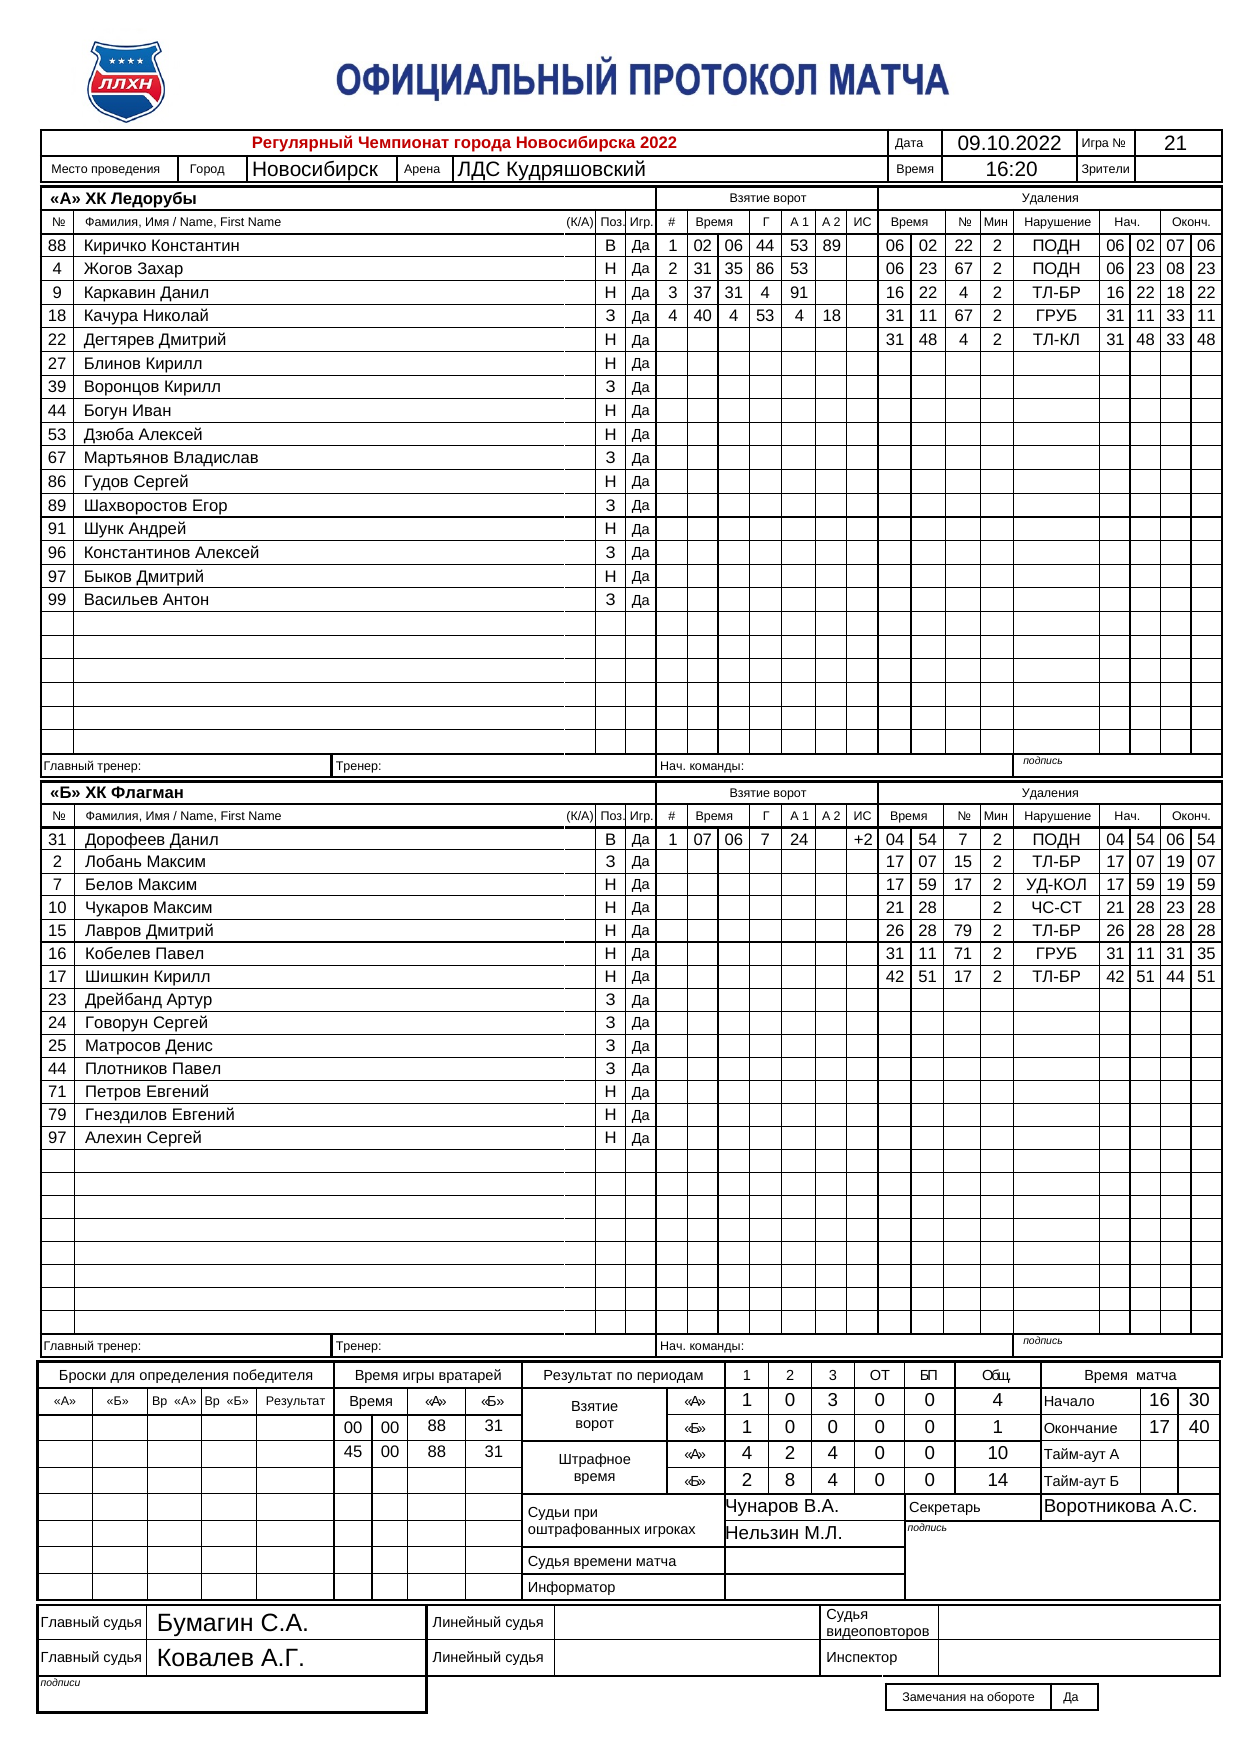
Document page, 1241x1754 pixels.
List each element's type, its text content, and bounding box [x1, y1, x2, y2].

table_cell [879, 1242, 910, 1264]
table_cell [688, 1150, 717, 1172]
table_cell [816, 541, 846, 564]
table_cell Чунаров В.А. [726, 1495, 904, 1520]
table_cell [565, 1173, 595, 1195]
table_cell [1014, 1035, 1099, 1057]
table_cell [981, 352, 1013, 374]
table_cell [42, 636, 73, 658]
table_cell Мартьянов Владислав [74, 446, 564, 469]
table_cell [939, 1640, 1219, 1675]
table_cell Фамилия, Имя / Name, First Name [74, 211, 565, 233]
table_cell 67 [946, 305, 980, 327]
table_cell [657, 1127, 687, 1149]
table_cell [1100, 565, 1129, 587]
table_cell [1100, 541, 1129, 564]
table_cell [1014, 565, 1099, 587]
table_cell [1131, 1058, 1160, 1079]
table_cell 35 [1192, 943, 1221, 964]
table_cell [847, 1058, 877, 1079]
table_cell [688, 494, 717, 516]
table_cell [688, 1196, 717, 1218]
table_cell [879, 352, 910, 374]
table_cell [596, 1242, 625, 1264]
table_cell [719, 1150, 749, 1172]
table_cell ТЛ-БР [1014, 920, 1099, 941]
table_cell [565, 989, 595, 1011]
table_header Замечания на обороте [887, 1685, 1050, 1709]
table_cell [1100, 1311, 1129, 1333]
table_cell [847, 1150, 877, 1172]
table_cell [688, 352, 717, 374]
table_cell [148, 1441, 201, 1467]
table_cell [726, 1575, 904, 1599]
table_cell [1131, 707, 1160, 729]
table_cell Место проведения [42, 157, 177, 181]
table_cell ТЛ-БР [1014, 281, 1099, 303]
table_cell [1131, 636, 1160, 658]
table_cell 4 [946, 328, 980, 351]
table_cell [565, 541, 595, 564]
table_cell [1100, 683, 1129, 706]
table_cell [657, 446, 687, 469]
table_cell [1100, 659, 1129, 682]
table_cell [688, 943, 717, 964]
table_cell З [596, 588, 625, 611]
table_cell Да [626, 1081, 655, 1103]
table_cell Вр «А» [148, 1389, 201, 1413]
table_cell [912, 1196, 943, 1218]
table_cell [782, 1173, 815, 1195]
table_cell ИС [847, 805, 877, 826]
table_cell Н [596, 423, 625, 445]
table_cell [1141, 1441, 1177, 1467]
table_cell [1131, 1311, 1160, 1333]
table_cell [555, 1606, 819, 1639]
table_cell Да [626, 541, 655, 564]
table_cell Н [596, 1104, 625, 1126]
table_cell [782, 1311, 815, 1333]
table_cell [912, 494, 945, 516]
table_cell № [944, 805, 980, 826]
table_cell [816, 328, 846, 351]
table_cell [981, 659, 1013, 682]
table_cell 48 [1131, 328, 1160, 351]
table_cell [879, 399, 910, 422]
table_cell [466, 1494, 521, 1520]
table_cell [944, 1035, 980, 1057]
table_cell Васильев Антон [74, 588, 564, 611]
table_cell [719, 920, 749, 941]
picture [5, 28, 1179, 129]
table_cell [847, 541, 877, 564]
table_cell [946, 707, 980, 729]
table_cell Да [626, 423, 655, 445]
table_cell 0 [905, 1389, 954, 1413]
table_cell Да [626, 920, 655, 941]
table_cell [847, 1104, 877, 1126]
table_cell 0 [905, 1415, 954, 1440]
table_cell [688, 376, 717, 398]
table_cell [782, 1012, 815, 1033]
table_cell [1192, 376, 1221, 398]
table_cell [93, 1521, 147, 1546]
table_cell Время [688, 805, 749, 826]
table_cell [912, 707, 945, 729]
table_cell [42, 707, 73, 729]
table_cell [257, 1574, 333, 1599]
table_cell 11 [1131, 305, 1160, 327]
table_cell 33 [1161, 328, 1190, 351]
table_cell [750, 541, 781, 564]
table_cell [944, 1012, 980, 1033]
table_cell Да [626, 1012, 655, 1033]
table_cell 24 [782, 829, 815, 849]
table_cell 07 [1131, 850, 1160, 872]
table_cell 31 [688, 257, 717, 280]
table_cell 54 [912, 829, 943, 849]
table_cell [719, 612, 749, 634]
table_cell [1131, 1219, 1160, 1241]
table_cell [75, 1265, 564, 1287]
table_cell 40 [688, 305, 717, 327]
table_cell 21 [879, 896, 910, 918]
table_cell [847, 1265, 877, 1287]
table_cell Судья времени матча [523, 1548, 724, 1573]
table_cell [657, 1242, 687, 1264]
table_cell [626, 1265, 655, 1287]
table_cell 44 [42, 1058, 74, 1079]
table_cell 2 [981, 850, 1013, 872]
table_cell «А» [408, 1389, 465, 1413]
table_cell подпись [1014, 1335, 1221, 1356]
table_cell [719, 707, 749, 729]
table_cell [1161, 494, 1190, 516]
table_cell [1131, 446, 1160, 469]
table_cell [39, 1441, 92, 1467]
table_cell [1014, 518, 1099, 540]
table_cell Мин [981, 211, 1013, 233]
table_cell [847, 989, 877, 1011]
table_cell [75, 1242, 564, 1264]
table_cell 31 [42, 829, 74, 849]
table_cell 31 [1100, 943, 1129, 964]
table_cell [719, 1081, 749, 1103]
table_cell [373, 1574, 407, 1599]
table_cell [719, 352, 749, 374]
table_cell подписи [39, 1677, 425, 1711]
table_cell [1014, 1196, 1099, 1218]
table_cell [981, 1311, 1013, 1333]
table_cell Гудов Сергей [74, 470, 564, 493]
table_cell [1014, 1127, 1099, 1149]
table_cell [565, 376, 595, 398]
table_cell [565, 636, 595, 658]
table_cell [1014, 1219, 1099, 1241]
table_cell «Б » [466, 1389, 521, 1413]
table_cell [782, 565, 815, 587]
table_cell [688, 989, 717, 1011]
table_cell [688, 683, 717, 706]
table_cell [912, 1265, 943, 1287]
table_cell # [657, 805, 687, 826]
table_cell [688, 612, 717, 634]
table_cell [847, 850, 877, 872]
table_cell [816, 989, 846, 1011]
table_cell [1014, 612, 1099, 634]
table_cell [816, 612, 846, 634]
table_cell [1192, 1288, 1221, 1310]
table_cell [1131, 1196, 1160, 1218]
table_cell [944, 1219, 980, 1241]
table_cell [782, 446, 815, 469]
table_cell [782, 1104, 815, 1126]
table_cell [944, 989, 980, 1011]
table_cell Дегтярев Дмитрий [74, 328, 564, 351]
table_cell [688, 1104, 717, 1126]
table_cell [688, 874, 717, 895]
table_cell ТЛ-БР [1014, 850, 1099, 872]
table_cell [1192, 1150, 1221, 1172]
table_cell Шахворостов Егор [74, 494, 564, 516]
table_cell [565, 920, 595, 941]
table_cell Н [596, 874, 625, 895]
table_cell 2 [769, 1442, 811, 1467]
table_cell Н [596, 399, 625, 422]
table_cell [202, 1574, 256, 1599]
table_cell Да [626, 235, 655, 256]
table_cell [688, 399, 717, 422]
table_cell [202, 1494, 256, 1520]
table_cell [1161, 518, 1190, 540]
table_cell [1131, 1150, 1160, 1172]
table_cell Шунк Андрей [74, 518, 564, 540]
table_cell 0 [855, 1468, 904, 1493]
table_cell 4 [726, 1442, 768, 1467]
table_cell [565, 1035, 595, 1057]
table_cell Время [889, 157, 941, 181]
table_cell [688, 636, 717, 658]
table_cell 02 [912, 235, 945, 256]
table_cell Оконч. [1161, 805, 1221, 826]
table_cell Матросов Денис [75, 1035, 564, 1057]
table_cell Н [596, 352, 625, 374]
table_cell Н [596, 1127, 625, 1149]
table_cell [565, 305, 595, 327]
table_cell [373, 1494, 407, 1520]
table_cell [408, 1494, 465, 1520]
table_cell [782, 1127, 815, 1149]
table_cell 19 [1161, 850, 1190, 872]
table_cell [1141, 1468, 1177, 1493]
table_cell [912, 399, 945, 422]
table_cell [93, 1416, 147, 1440]
table_cell [946, 494, 980, 516]
table_cell Да [626, 850, 655, 872]
table_cell [946, 541, 980, 564]
table_cell 42 [1100, 966, 1129, 987]
table_cell З [596, 1012, 625, 1033]
table_cell [981, 1150, 1013, 1172]
table_cell [847, 470, 877, 493]
table_cell 88 [408, 1441, 465, 1467]
table_cell Да [626, 1104, 655, 1126]
table_cell Алехин Сергей [75, 1127, 564, 1149]
table_cell [1100, 470, 1129, 493]
table_cell [335, 1521, 371, 1546]
table_cell [93, 1468, 147, 1493]
table_cell [719, 470, 749, 493]
table_cell [74, 683, 564, 706]
table_cell [657, 1035, 687, 1057]
table_cell [1131, 1173, 1160, 1195]
table_cell Тайм-аут Б [1042, 1468, 1140, 1493]
table_cell [657, 989, 687, 1011]
table_cell [981, 1265, 1013, 1287]
table_cell [42, 1173, 74, 1195]
table_cell 0 [855, 1442, 904, 1467]
table_cell [912, 1288, 943, 1310]
table_cell [1100, 588, 1129, 611]
table_cell [981, 1196, 1013, 1218]
table_cell [1161, 730, 1190, 753]
table_cell Главный судья [39, 1640, 146, 1675]
table_cell ЛДС Кудряшовский [454, 157, 887, 181]
table_cell ГРУБ [1014, 305, 1099, 327]
table_cell [1192, 1219, 1221, 1241]
table_cell [944, 1058, 980, 1079]
table_cell Поз. [596, 805, 625, 826]
table_cell [719, 1127, 749, 1149]
table_cell 31 [879, 943, 910, 964]
table_cell [782, 399, 815, 422]
table_cell 00 [373, 1416, 407, 1440]
table_cell [1014, 446, 1099, 469]
table_cell [408, 1574, 465, 1599]
table_cell 17 [879, 850, 910, 872]
table_cell [688, 1081, 717, 1103]
table_cell [981, 707, 1013, 729]
table_cell (К/А) [565, 805, 595, 826]
table_cell [1161, 588, 1190, 611]
table_cell [1161, 659, 1190, 682]
table_cell [1192, 541, 1221, 564]
table_cell [981, 1035, 1013, 1057]
table_cell 19 [1161, 874, 1190, 895]
table_cell [946, 612, 980, 634]
table_cell [626, 1150, 655, 1172]
table_cell [750, 989, 781, 1011]
table_cell [944, 1288, 980, 1310]
table_cell [1131, 494, 1160, 516]
table_cell [1192, 1127, 1221, 1149]
table_cell 3 [812, 1389, 854, 1413]
table_cell [750, 588, 781, 611]
table_cell [944, 1311, 980, 1333]
table_cell [816, 257, 846, 280]
table_cell 54 [1131, 829, 1160, 849]
table_header 2 [769, 1363, 811, 1387]
table_cell [1100, 1012, 1129, 1033]
table_cell 18 [42, 305, 73, 327]
table_cell Да [626, 328, 655, 351]
table_cell 31 [879, 305, 910, 327]
table_cell [750, 328, 781, 351]
table_cell [596, 1219, 625, 1241]
table_cell Нельзин М.Л. [726, 1521, 904, 1546]
table_cell 28 [912, 920, 943, 941]
table_cell [657, 423, 687, 445]
table_cell [847, 257, 877, 280]
table_cell [1131, 518, 1160, 540]
table_cell [946, 446, 980, 469]
table_cell [202, 1521, 256, 1546]
table_cell [879, 1219, 910, 1241]
table_cell 22 [42, 328, 73, 351]
table_cell Н [596, 966, 625, 987]
table_cell [879, 470, 910, 493]
table_cell 16 [1141, 1389, 1177, 1413]
table_cell [1192, 1265, 1221, 1287]
table_cell [596, 730, 625, 753]
table_cell [816, 1058, 846, 1079]
table_cell Время [879, 211, 945, 233]
table_cell [657, 352, 687, 374]
table_cell [466, 1574, 521, 1599]
table_header 1 [726, 1363, 768, 1387]
table_cell [847, 730, 877, 753]
table_cell 44 [42, 399, 73, 422]
table_cell [657, 541, 687, 564]
table_cell [657, 1058, 687, 1079]
table_cell [912, 1081, 943, 1103]
table_cell 4 [42, 257, 73, 280]
table_cell [944, 1242, 980, 1264]
table_cell [750, 659, 781, 682]
table_cell 89 [816, 235, 846, 256]
table_cell [750, 1311, 781, 1333]
table_cell З [596, 541, 625, 564]
table_cell [847, 920, 877, 941]
table_cell [912, 518, 945, 540]
table_cell [565, 1081, 595, 1103]
table_cell 02 [1131, 235, 1160, 256]
table_cell «Б» [668, 1415, 724, 1440]
table_cell [1192, 1311, 1221, 1333]
table_cell [719, 399, 749, 422]
table_cell 2 [981, 874, 1013, 895]
table_cell [596, 636, 625, 658]
table_cell [816, 1196, 846, 1218]
table_cell [1161, 565, 1190, 587]
table_cell подпись [906, 1522, 1219, 1599]
table_cell [750, 376, 781, 398]
table_cell [565, 1150, 595, 1172]
table_cell [1192, 446, 1221, 469]
table_cell [879, 1196, 910, 1218]
table_cell [1100, 423, 1129, 445]
table_cell [1014, 1311, 1099, 1333]
table_cell Зрители [1078, 157, 1134, 181]
table_cell ИС [847, 211, 877, 233]
table_cell (К/А) [565, 211, 595, 233]
table_cell [750, 683, 781, 706]
table_cell З [596, 989, 625, 1011]
table_cell [1100, 446, 1129, 469]
table_cell [1014, 1081, 1099, 1103]
table_cell Константинов Алексей [74, 541, 564, 564]
table_cell 26 [879, 920, 910, 941]
table_cell 31 [466, 1441, 521, 1467]
table_cell [879, 636, 910, 658]
table_cell [981, 1242, 1013, 1264]
table_cell [257, 1547, 333, 1573]
table_cell [39, 1574, 92, 1599]
table_cell [1161, 1012, 1190, 1033]
table_cell [1100, 636, 1129, 658]
table_cell [1161, 989, 1190, 1011]
table_header Время матча [1042, 1363, 1219, 1387]
table_cell [847, 966, 877, 987]
table_cell [981, 1058, 1013, 1079]
table_cell [981, 423, 1013, 445]
table_cell [816, 1150, 846, 1172]
table_cell [1192, 683, 1221, 706]
table_cell [565, 612, 595, 634]
table_header «Б» ХК Флагман [42, 783, 655, 803]
table_cell [782, 1058, 815, 1079]
table_cell [1161, 1035, 1190, 1057]
table_cell [847, 588, 877, 611]
table_cell [816, 850, 846, 872]
table_cell 11 [1192, 305, 1221, 327]
table_cell 16 [42, 943, 74, 964]
table_cell [1192, 989, 1221, 1011]
table_cell [1161, 399, 1190, 422]
table_cell [719, 659, 749, 682]
table_cell 07 [912, 850, 943, 872]
table_cell 53 [750, 305, 781, 327]
table_cell Главный судья [39, 1606, 146, 1639]
table_cell [816, 636, 846, 658]
table_cell [148, 1468, 201, 1493]
table_cell [782, 588, 815, 611]
table_cell [1100, 352, 1129, 374]
table_cell 08 [1161, 257, 1190, 280]
table_cell Главный тренер: [42, 1335, 330, 1356]
table_cell [74, 730, 564, 753]
table_cell [657, 1173, 687, 1195]
table_cell [782, 1242, 815, 1264]
table_cell [782, 874, 815, 895]
table_cell [946, 423, 980, 445]
table_cell 31 [719, 281, 749, 303]
table_cell [596, 1196, 625, 1218]
table_cell [879, 1150, 910, 1172]
table_cell Гнездилов Евгений [75, 1104, 564, 1126]
table_cell [688, 707, 717, 729]
table_header 21 [1136, 131, 1221, 155]
table_cell Арена [398, 157, 452, 181]
table_cell [946, 659, 980, 682]
table_cell 4 [812, 1468, 854, 1493]
table_cell Поз. [596, 211, 625, 233]
table_cell [816, 1265, 846, 1287]
table_cell [944, 1150, 980, 1172]
table_cell [1131, 1104, 1160, 1126]
table_cell 86 [42, 470, 73, 493]
table_cell [750, 1104, 781, 1126]
table_cell [626, 1196, 655, 1218]
table_cell 0 [769, 1415, 811, 1440]
table_cell [1014, 707, 1099, 729]
table_cell [1131, 1127, 1160, 1149]
table_cell Тренер: [333, 1335, 655, 1356]
table_cell [847, 1196, 877, 1218]
table_cell [565, 943, 595, 964]
table_cell [1192, 423, 1221, 445]
table_cell [1192, 352, 1221, 374]
table_cell 2 [981, 920, 1013, 941]
table_cell [555, 1640, 819, 1675]
table_cell [1014, 1104, 1099, 1126]
table_cell [1161, 612, 1190, 634]
table_cell Город [179, 157, 246, 181]
table_cell [1131, 1081, 1160, 1103]
table_cell [1131, 989, 1160, 1011]
table_cell [74, 707, 564, 729]
table_cell [657, 1150, 687, 1172]
table_cell [944, 1127, 980, 1149]
table_cell [719, 1035, 749, 1057]
table_cell 8 [769, 1468, 811, 1493]
table_cell [750, 730, 781, 753]
table_cell [657, 966, 687, 987]
table_cell 22 [912, 281, 945, 303]
table_cell [688, 565, 717, 587]
table_cell [750, 966, 781, 987]
table_cell Ковалев А.Г. [147, 1640, 425, 1675]
table_cell 28 [912, 896, 943, 918]
table_cell 23 [1192, 257, 1221, 280]
table_cell [1100, 1219, 1129, 1241]
table_cell № [946, 211, 980, 233]
table_cell [816, 470, 846, 493]
table_cell [657, 874, 687, 895]
table_cell [657, 1288, 687, 1310]
table_cell [750, 1150, 781, 1172]
table_cell [782, 470, 815, 493]
table_cell [626, 1242, 655, 1264]
table_cell А 1 [782, 211, 815, 233]
table_cell [782, 1150, 815, 1172]
table_cell [1014, 376, 1099, 398]
table_cell [816, 943, 846, 964]
table_cell [981, 399, 1013, 422]
table_cell [816, 399, 846, 422]
table_cell [981, 541, 1013, 564]
table_cell Игр. [626, 805, 655, 826]
table_cell [912, 1127, 943, 1149]
table_cell [657, 328, 687, 351]
table_cell [42, 612, 73, 634]
table_cell [750, 1265, 781, 1287]
table_cell [816, 588, 846, 611]
table_cell 30 [1179, 1389, 1219, 1413]
table_cell 1 [657, 235, 687, 256]
table_header «А» ХК Ледорубы [42, 188, 655, 209]
table_cell [939, 1606, 1219, 1639]
table_cell [879, 612, 910, 634]
table_cell [912, 470, 945, 493]
table_cell [42, 1311, 74, 1333]
table_cell 02 [688, 235, 717, 256]
table_cell [1014, 423, 1099, 445]
table_cell [816, 1127, 846, 1149]
table_cell [1192, 588, 1221, 611]
table_cell [719, 1173, 749, 1195]
table_cell [466, 1521, 521, 1546]
table_cell [879, 683, 910, 706]
table_cell [782, 376, 815, 398]
table_cell [750, 1081, 781, 1103]
table_cell [202, 1468, 256, 1493]
table_cell [565, 1311, 595, 1333]
table_cell [148, 1547, 201, 1573]
table_cell Н [596, 920, 625, 941]
table_cell 37 [688, 281, 717, 303]
table_cell Начало [1042, 1389, 1140, 1413]
table_cell [93, 1574, 147, 1599]
table_cell [847, 235, 877, 256]
table_cell [688, 1058, 717, 1079]
table_cell [1131, 399, 1160, 422]
table_cell [782, 707, 815, 729]
table_cell [912, 1012, 943, 1033]
table_cell [750, 1173, 781, 1195]
table_header Общ. [956, 1363, 1040, 1387]
table_cell [879, 446, 910, 469]
table_cell З [596, 494, 625, 516]
table_cell [257, 1521, 333, 1546]
table_cell [626, 612, 655, 634]
table_cell [688, 470, 717, 493]
table_cell [1014, 1058, 1099, 1079]
table_cell [1192, 1035, 1221, 1057]
table_cell 10 [956, 1442, 1040, 1467]
table_cell [202, 1547, 256, 1573]
table_cell 42 [879, 966, 910, 987]
table_cell [719, 1104, 749, 1126]
table_cell [335, 1468, 371, 1493]
table_cell [1014, 1012, 1099, 1033]
table_cell [719, 328, 749, 351]
table_cell Нарушение [1014, 211, 1099, 233]
table_cell [565, 896, 595, 918]
table_cell Нарушение [1014, 805, 1099, 826]
table_cell [75, 1150, 564, 1172]
table_cell Нач. [1100, 805, 1160, 826]
table_cell [879, 1035, 910, 1057]
table_cell [750, 399, 781, 422]
table_cell [1161, 446, 1190, 469]
table_cell [565, 518, 595, 540]
table_cell [847, 896, 877, 918]
table_cell Н [596, 518, 625, 540]
table_cell [1131, 730, 1160, 753]
table_cell [912, 1150, 943, 1172]
table_cell Чукаров Максим [75, 896, 564, 918]
table_cell [847, 943, 877, 964]
table_cell [879, 588, 910, 611]
table_cell 35 [719, 257, 749, 280]
table_cell [42, 1265, 74, 1287]
table_cell [750, 470, 781, 493]
table_cell 22 [1131, 281, 1160, 303]
table_cell [565, 659, 595, 682]
table_cell А 2 [816, 211, 846, 233]
table_cell А 2 [816, 805, 846, 826]
table_cell [565, 446, 595, 469]
table_cell [1014, 1150, 1099, 1172]
table_cell [847, 352, 877, 374]
table_cell В [596, 235, 625, 256]
table_cell 51 [1131, 966, 1160, 987]
table_cell [816, 896, 846, 918]
table_cell 0 [905, 1442, 954, 1467]
table_cell 17 [1100, 850, 1129, 872]
table_cell [879, 1081, 910, 1103]
table_cell [1014, 1265, 1099, 1287]
table_cell [1192, 659, 1221, 682]
table_cell [1192, 1173, 1221, 1195]
table_cell [688, 1242, 717, 1264]
table_cell 53 [42, 423, 73, 445]
table_cell 97 [42, 1127, 74, 1149]
table_cell [202, 1441, 256, 1467]
table_cell [750, 943, 781, 964]
table_cell [42, 659, 73, 682]
table_cell ТЛ-КЛ [1014, 328, 1099, 351]
table_cell [946, 376, 980, 398]
table_cell [93, 1494, 147, 1520]
table_cell Фамилия, Имя / Name, First Name [75, 805, 565, 826]
table_cell [847, 446, 877, 469]
table_cell [981, 989, 1013, 1011]
table_cell [1131, 1265, 1160, 1287]
table_cell [688, 541, 717, 564]
table_cell [596, 1288, 625, 1310]
table_cell [257, 1441, 333, 1467]
table_cell [596, 612, 625, 634]
table_cell [816, 446, 846, 469]
table_cell 31 [1100, 305, 1129, 327]
table_cell [1131, 659, 1160, 682]
table_cell [626, 1219, 655, 1241]
table_cell Н [596, 1081, 625, 1103]
table_cell Да [626, 874, 655, 895]
table_cell [657, 376, 687, 398]
table_cell Г [750, 211, 781, 233]
table_cell [782, 966, 815, 987]
table_cell [944, 1265, 980, 1287]
table_cell 17 [944, 966, 980, 987]
table_cell [719, 1196, 749, 1218]
table_cell [1192, 1012, 1221, 1033]
table_cell 28 [1131, 920, 1160, 941]
table_cell [883, 1677, 1220, 1681]
table_cell [719, 588, 749, 611]
table_cell [726, 1548, 904, 1573]
table_cell [626, 1311, 655, 1333]
table_header Удаления [879, 188, 1221, 209]
table_cell [42, 1219, 74, 1241]
table_cell [565, 683, 595, 706]
table_cell [847, 659, 877, 682]
table_cell [912, 636, 945, 658]
table_cell 2 [981, 305, 1013, 327]
table_cell [1161, 683, 1190, 706]
table_cell 51 [1192, 966, 1221, 987]
table_cell Линейный судья [428, 1640, 554, 1675]
table_cell [981, 446, 1013, 469]
table_cell [1192, 518, 1221, 540]
table_cell 0 [769, 1389, 811, 1413]
table_cell [1014, 659, 1099, 682]
table_cell [944, 1104, 980, 1126]
table_cell [782, 494, 815, 516]
table_cell Да [626, 966, 655, 987]
table_cell Да [626, 1058, 655, 1079]
table_cell 2 [42, 850, 74, 872]
table_cell [719, 874, 749, 895]
table_cell Главный тренер: [42, 755, 330, 776]
table_cell [879, 423, 910, 445]
table_cell 3 [657, 281, 687, 303]
table_cell 06 [1192, 235, 1221, 256]
table_cell [847, 281, 877, 303]
table_cell [782, 683, 815, 706]
table_cell [816, 494, 846, 516]
table_cell [1192, 730, 1221, 753]
table_cell [1131, 1012, 1160, 1033]
table_cell [847, 707, 877, 729]
table_cell [912, 423, 945, 445]
table_cell [816, 1311, 846, 1333]
table_cell [879, 989, 910, 1011]
table_cell [565, 874, 595, 895]
table_cell [1014, 541, 1099, 564]
table_cell [596, 707, 625, 729]
table_cell [981, 518, 1013, 540]
table_cell [1192, 1104, 1221, 1126]
table_cell [565, 1242, 595, 1264]
table_cell подпись [1014, 755, 1221, 776]
table_cell [1100, 707, 1129, 729]
table_cell [782, 730, 815, 753]
table_cell Инспектор [821, 1640, 938, 1675]
table_cell 23 [1131, 257, 1160, 280]
table_cell [981, 730, 1013, 753]
table_cell [750, 1035, 781, 1057]
table_cell Тайм-аут А [1042, 1441, 1140, 1467]
table_cell [879, 1127, 910, 1149]
table_cell Информатор [523, 1575, 724, 1599]
table_cell [981, 1127, 1013, 1149]
table_cell 2 [981, 943, 1013, 964]
table_cell [1131, 352, 1160, 374]
table_cell [335, 1574, 371, 1599]
table_cell [912, 1104, 943, 1126]
table_cell [1131, 1242, 1160, 1264]
table_cell [373, 1521, 407, 1546]
table_cell 18 [816, 305, 846, 327]
table_cell [42, 1288, 74, 1310]
table_cell [596, 1150, 625, 1172]
table_cell [688, 518, 717, 540]
table_cell [596, 1173, 625, 1195]
table_cell «Б» [668, 1468, 724, 1493]
table_cell 31 [879, 328, 910, 351]
table_cell [657, 943, 687, 964]
table_cell [1192, 612, 1221, 634]
table_cell [1100, 399, 1129, 422]
table_cell [565, 281, 595, 303]
table_cell [981, 1104, 1013, 1126]
table_cell «А» [668, 1442, 724, 1467]
table_cell [847, 518, 877, 540]
table_cell [912, 1242, 943, 1264]
table_cell Оконч. [1161, 211, 1221, 233]
table_cell 1 [726, 1415, 768, 1440]
table_cell Жогов Захар [74, 257, 564, 280]
table_cell ПОДН [1014, 235, 1099, 256]
table_header Результат по периодам [523, 1363, 724, 1387]
table_cell З [596, 1035, 625, 1057]
table_cell Качура Николай [74, 305, 564, 327]
table_cell 31 [1100, 328, 1129, 351]
table_cell [1161, 1058, 1190, 1079]
table_cell В [596, 829, 625, 849]
table_cell [782, 541, 815, 564]
table_cell [688, 896, 717, 918]
table_cell [1131, 1288, 1160, 1310]
table_cell [257, 1416, 333, 1440]
table_cell [750, 423, 781, 445]
table_cell [847, 612, 877, 634]
table_cell [1014, 1242, 1099, 1264]
table_cell 97 [42, 565, 73, 587]
table_cell Нач. команды: [657, 755, 1012, 776]
table_cell [912, 612, 945, 634]
table_cell [946, 730, 980, 753]
table_cell ПОДН [1014, 257, 1099, 280]
table_cell [816, 518, 846, 540]
table_cell [946, 636, 980, 658]
table_cell 2 [981, 257, 1013, 280]
table_cell Да [626, 943, 655, 964]
table_cell ПОДН [1014, 829, 1099, 849]
table_cell [1100, 989, 1129, 1011]
table_cell 48 [1192, 328, 1221, 351]
table_cell 4 [812, 1442, 854, 1467]
table_cell 45 [335, 1441, 371, 1467]
table_cell [912, 1311, 943, 1333]
table_cell [626, 1288, 655, 1310]
table_cell 31 [466, 1416, 521, 1440]
table_cell 4 [657, 305, 687, 327]
table_cell [1136, 157, 1221, 181]
table_cell [847, 874, 877, 895]
table_cell [74, 612, 564, 634]
table_cell Нач. [1100, 211, 1160, 233]
table_cell [719, 1311, 749, 1333]
table_cell [879, 541, 910, 564]
table_cell [1179, 1441, 1219, 1467]
table_cell [565, 588, 595, 611]
table_cell [1192, 399, 1221, 422]
table_header БП [905, 1363, 954, 1387]
table_cell [688, 1288, 717, 1310]
table_cell 1 [726, 1389, 768, 1413]
table_cell [657, 399, 687, 422]
table_cell [750, 446, 781, 469]
table_cell [847, 1012, 877, 1033]
table_cell # [657, 211, 687, 233]
table_cell [626, 707, 655, 729]
table_cell [626, 636, 655, 658]
table_cell [75, 1196, 564, 1218]
table_cell [719, 989, 749, 1011]
table_cell Взятие ворот [523, 1389, 666, 1440]
table_cell [912, 1035, 943, 1057]
table_cell 79 [42, 1104, 74, 1126]
table_cell [847, 1127, 877, 1149]
table_cell Да [626, 446, 655, 469]
table_cell 91 [42, 518, 73, 540]
table_cell З [596, 446, 625, 469]
table_cell [1014, 730, 1099, 753]
table_cell ГРУБ [1014, 943, 1099, 964]
table_cell [750, 494, 781, 516]
table_cell 9 [42, 281, 73, 303]
table_cell [879, 494, 910, 516]
table_cell [912, 446, 945, 469]
table_cell [847, 1081, 877, 1103]
table_cell 0 [905, 1468, 954, 1493]
table_cell Говорун Сергей [75, 1012, 564, 1033]
table_cell Кобелев Павел [75, 943, 564, 964]
table_cell [782, 896, 815, 918]
table_cell [1014, 494, 1099, 516]
table_cell [719, 1288, 749, 1310]
table_header Удаления [879, 783, 1221, 803]
table_cell [1099, 1682, 1220, 1711]
table_cell [946, 399, 980, 422]
table_cell [373, 1468, 407, 1493]
table_cell [719, 966, 749, 987]
table_cell [657, 1311, 687, 1333]
table_cell [981, 1012, 1013, 1033]
table_cell 40 [1179, 1415, 1219, 1440]
table_cell [1192, 565, 1221, 587]
table_cell [565, 707, 595, 729]
table_cell 2 [981, 966, 1013, 987]
table_cell 17 [879, 874, 910, 895]
table_cell [847, 376, 877, 398]
table_cell [688, 1012, 717, 1033]
table_cell [719, 683, 749, 706]
table_cell Дрейбанд Артур [75, 989, 564, 1011]
table_cell Плотников Павел [75, 1058, 564, 1079]
table_cell [782, 518, 815, 540]
table_cell 1 [956, 1415, 1040, 1440]
table_cell [782, 1035, 815, 1057]
table_header 09.10.2022 [943, 131, 1076, 155]
table_cell [719, 541, 749, 564]
table_cell [750, 1219, 781, 1241]
table_cell [944, 1081, 980, 1103]
table_cell [688, 1219, 717, 1241]
table_cell [847, 1035, 877, 1057]
table_header Дата [889, 131, 941, 155]
table_cell [816, 1173, 846, 1195]
table_cell 1 [657, 829, 687, 849]
table_cell Н [596, 565, 625, 587]
table_cell [626, 683, 655, 706]
table_cell 0 [855, 1389, 904, 1413]
table_cell [750, 1058, 781, 1079]
table_cell [688, 1311, 717, 1333]
table_cell 48 [912, 328, 945, 351]
table_cell [1014, 399, 1099, 422]
table_cell 2 [981, 829, 1013, 849]
table_cell 2 [657, 257, 687, 280]
table_cell [1131, 376, 1160, 398]
table_cell [1100, 1081, 1129, 1103]
table_cell 59 [1192, 874, 1221, 895]
table_cell [565, 470, 595, 493]
table_cell [1014, 636, 1099, 658]
table_cell [750, 518, 781, 540]
table_cell Да [626, 470, 655, 493]
table_cell [912, 541, 945, 564]
table_cell 31 [1161, 943, 1190, 964]
table_cell [782, 328, 815, 351]
table_cell [408, 1468, 465, 1493]
table_cell [1161, 470, 1190, 493]
table_cell 4 [782, 305, 815, 327]
table_cell Да [626, 305, 655, 327]
table_cell [1100, 1265, 1129, 1287]
table_cell [912, 730, 945, 753]
table_cell 67 [42, 446, 73, 469]
table_cell [719, 1012, 749, 1033]
table_cell [750, 636, 781, 658]
table_cell 06 [879, 235, 910, 256]
table_cell [148, 1494, 201, 1520]
table_cell 17 [1141, 1415, 1177, 1440]
table_cell [93, 1547, 147, 1573]
table_cell 11 [912, 305, 945, 327]
table_cell [1131, 683, 1160, 706]
table_cell 17 [42, 966, 74, 987]
table_cell Н [596, 896, 625, 918]
table_cell [981, 470, 1013, 493]
table_cell [946, 518, 980, 540]
table_cell Да [626, 518, 655, 540]
table_cell Г [750, 805, 781, 826]
table_cell [719, 730, 749, 753]
table_cell [782, 920, 815, 941]
table_cell [847, 399, 877, 422]
table_cell Судья видеоповторов [821, 1606, 938, 1639]
table_cell [719, 446, 749, 469]
table_cell 25 [42, 1035, 74, 1057]
table_cell [847, 305, 877, 327]
table_cell [816, 1012, 846, 1033]
table_cell [816, 1219, 846, 1241]
table_cell [335, 1494, 371, 1520]
table_cell [879, 518, 910, 540]
table_cell [42, 683, 73, 706]
table_cell 06 [719, 235, 749, 256]
table_cell [981, 1219, 1013, 1241]
table_cell [816, 376, 846, 398]
table_cell [75, 1311, 564, 1333]
table_header Регулярный Чемпионат города Новосибирска 2022 [42, 131, 887, 155]
table_cell 2 [981, 281, 1013, 303]
table_cell [657, 683, 687, 706]
table_cell [912, 683, 945, 706]
table_cell [981, 565, 1013, 587]
table_cell [466, 1547, 521, 1573]
table_cell Киричко Константин [74, 235, 564, 256]
table_cell [1014, 989, 1099, 1011]
table_cell [688, 659, 717, 682]
table_cell [1100, 494, 1129, 516]
table_cell Белов Максим [75, 874, 564, 895]
table_cell [39, 1521, 92, 1546]
table_cell [1161, 636, 1190, 658]
table_cell [657, 659, 687, 682]
table_cell [565, 1265, 595, 1287]
table_cell [688, 1173, 717, 1195]
table_cell 51 [912, 966, 943, 987]
table_cell Шишкин Кирилл [75, 966, 564, 987]
table_cell [847, 636, 877, 658]
table_cell [1131, 470, 1160, 493]
table_cell Время [335, 1389, 407, 1413]
table_cell Н [596, 257, 625, 280]
table_cell [1100, 1196, 1129, 1218]
table_cell [782, 636, 815, 658]
table_cell [1192, 494, 1221, 516]
table_cell [1161, 1196, 1190, 1218]
table_cell [750, 874, 781, 895]
table_cell [42, 1196, 74, 1218]
table_cell [1100, 518, 1129, 540]
table_cell [816, 874, 846, 895]
table_cell 67 [946, 257, 980, 280]
table_header ОТ [855, 1363, 904, 1387]
table_cell [750, 1012, 781, 1033]
table_cell [719, 1242, 749, 1264]
table_cell [782, 1265, 815, 1287]
table_cell [1100, 1058, 1129, 1079]
table_cell 91 [782, 281, 815, 303]
table_cell [879, 1173, 910, 1195]
table_cell 2 [981, 235, 1013, 256]
table_cell 16 [879, 281, 910, 303]
table_cell [657, 636, 687, 658]
table_cell [816, 920, 846, 941]
table_cell [946, 588, 980, 611]
table_cell [912, 659, 945, 682]
table_cell [816, 1035, 846, 1057]
table_cell [657, 588, 687, 611]
table_cell [428, 1677, 882, 1711]
table_cell Петров Евгений [75, 1081, 564, 1103]
table_cell [879, 1058, 910, 1079]
table_cell [946, 565, 980, 587]
table_cell Тренер: [333, 755, 655, 776]
table_cell 28 [1192, 896, 1221, 918]
table_cell [688, 423, 717, 445]
table_cell [657, 1081, 687, 1103]
table_cell [1161, 1265, 1190, 1287]
table_cell Время [688, 211, 749, 233]
table_cell [1014, 470, 1099, 493]
table_cell [879, 1104, 910, 1126]
table_cell 7 [944, 829, 980, 849]
table_cell [1161, 707, 1190, 729]
table_cell [912, 376, 945, 398]
table_cell [912, 1058, 943, 1079]
table_cell [373, 1547, 407, 1573]
table_cell Секретарь [906, 1495, 1040, 1520]
table_cell [657, 494, 687, 516]
table_cell [1161, 1242, 1190, 1264]
table_cell [1192, 1196, 1221, 1218]
table_cell Окончание [1042, 1415, 1140, 1440]
table_cell [847, 683, 877, 706]
table_cell 15 [944, 850, 980, 872]
table_cell [657, 565, 687, 587]
table_cell [565, 829, 595, 849]
table_cell [847, 1173, 877, 1195]
table_cell Время [879, 805, 943, 826]
table_header Игра № [1078, 131, 1134, 155]
table_cell [657, 470, 687, 493]
table_cell [1192, 707, 1221, 729]
table_cell [981, 1173, 1013, 1195]
table_cell [816, 829, 846, 849]
table_cell [75, 1173, 564, 1195]
table_cell 14 [956, 1468, 1040, 1493]
table_header Броски для определения победителя [39, 1363, 333, 1387]
table_cell Н [596, 943, 625, 964]
table_cell [750, 1196, 781, 1218]
table_cell [596, 1311, 625, 1333]
table_cell [1161, 352, 1190, 374]
table_cell Штрафное время [523, 1442, 666, 1493]
table_cell [565, 1219, 595, 1241]
table_cell ТЛ-БР [1014, 966, 1099, 987]
table_cell 15 [42, 920, 74, 941]
table_cell Н [596, 328, 625, 351]
table_cell [565, 423, 595, 445]
table_cell [750, 1127, 781, 1149]
table_cell [688, 588, 717, 611]
table_cell [408, 1521, 465, 1546]
table_cell [565, 1104, 595, 1126]
table_cell [1131, 565, 1160, 587]
table_cell [596, 683, 625, 706]
table_cell [565, 235, 595, 256]
table_cell Да [626, 494, 655, 516]
table_cell [688, 966, 717, 987]
table_cell [946, 683, 980, 706]
table_cell [1131, 541, 1160, 564]
table_header Взятие ворот [657, 188, 877, 209]
table_cell Лобань Максим [75, 850, 564, 872]
table_cell [847, 494, 877, 516]
table_cell [750, 352, 781, 374]
table_cell 99 [42, 588, 73, 611]
table_cell [847, 1242, 877, 1264]
table_cell [719, 518, 749, 540]
table_cell [816, 1242, 846, 1264]
table_cell 88 [408, 1416, 465, 1440]
table_cell [816, 565, 846, 587]
table_cell [1161, 1127, 1190, 1149]
table_cell [879, 707, 910, 729]
table_cell [42, 730, 73, 753]
table_cell [688, 1127, 717, 1149]
table_cell [39, 1468, 92, 1493]
table_cell [719, 1265, 749, 1287]
table_cell Да [626, 1035, 655, 1057]
table_cell [816, 281, 846, 303]
table_cell «Б» [93, 1389, 147, 1413]
table_cell 22 [946, 235, 980, 256]
table_cell Лавров Дмитрий [75, 920, 564, 941]
table_cell [257, 1494, 333, 1520]
table_cell [1131, 588, 1160, 611]
table_cell Да [626, 588, 655, 611]
table_cell [565, 966, 595, 987]
table_cell [688, 850, 717, 872]
table_cell [1014, 352, 1099, 374]
table_cell 11 [1131, 943, 1160, 964]
table_cell Нач. команды: [657, 1335, 1012, 1356]
table_cell [565, 1196, 595, 1218]
table_cell [74, 636, 564, 658]
table_cell +2 [847, 829, 877, 849]
table_cell 04 [879, 829, 910, 849]
table_cell 59 [912, 874, 943, 895]
table_cell [912, 565, 945, 587]
table_cell [202, 1416, 256, 1440]
table_cell Каркавин Данил [74, 281, 564, 303]
table_cell Да [626, 257, 655, 280]
table_cell [879, 1012, 910, 1033]
table_cell 16 [1100, 281, 1129, 303]
table_cell 07 [688, 829, 717, 849]
table_cell [1192, 1242, 1221, 1264]
table_cell [719, 636, 749, 658]
table_cell [626, 659, 655, 682]
table_cell [816, 1081, 846, 1103]
table_cell [1161, 1288, 1190, 1310]
table_cell З [596, 1058, 625, 1079]
table_cell [1192, 636, 1221, 658]
table_cell 06 [1161, 829, 1190, 849]
table_cell [782, 352, 815, 374]
table_cell 21 [1100, 896, 1129, 918]
table_cell [688, 446, 717, 469]
table_cell [1161, 1150, 1190, 1172]
table_cell 89 [42, 494, 73, 516]
table_cell 06 [879, 257, 910, 280]
table_cell [1131, 423, 1160, 445]
table_cell [657, 1104, 687, 1126]
table_cell [1100, 1035, 1129, 1057]
table_cell [782, 1081, 815, 1103]
table_cell [879, 659, 910, 682]
table_cell [74, 659, 564, 682]
table_cell [1179, 1468, 1219, 1493]
table_cell [750, 1288, 781, 1310]
table_cell [657, 1196, 687, 1218]
table_cell [657, 920, 687, 941]
table_cell 44 [1161, 966, 1190, 987]
table_cell [1192, 1081, 1221, 1103]
table_cell 17 [944, 874, 980, 895]
table_cell [657, 1265, 687, 1287]
table_cell [688, 1265, 717, 1287]
table_cell 06 [719, 829, 749, 849]
table_cell [1192, 470, 1221, 493]
table_header 3 [812, 1363, 854, 1387]
table_cell Да [626, 829, 655, 849]
table_cell 33 [1161, 305, 1190, 327]
table_cell [1161, 1173, 1190, 1195]
table_cell Воронцов Кирилл [74, 376, 564, 398]
table_cell [1161, 376, 1190, 398]
table_cell «А» [668, 1389, 724, 1413]
table_cell [946, 352, 980, 374]
table_cell [1131, 612, 1160, 634]
table_cell [782, 1219, 815, 1241]
table_cell 27 [42, 352, 73, 374]
table_cell [657, 730, 687, 753]
table_cell 79 [944, 920, 980, 941]
table_cell [1192, 1058, 1221, 1079]
table_cell [912, 989, 943, 1011]
table_cell [750, 707, 781, 729]
table_cell [816, 352, 846, 374]
table_cell [565, 399, 595, 422]
table_cell 06 [1100, 235, 1129, 256]
table_cell [565, 257, 595, 280]
table_cell [1100, 376, 1129, 398]
table_cell [688, 1035, 717, 1057]
table_cell 28 [1161, 920, 1190, 941]
table_cell [75, 1219, 564, 1241]
table_cell 54 [1192, 829, 1221, 849]
table_cell 00 [373, 1441, 407, 1467]
table_cell [981, 376, 1013, 398]
table_cell [1100, 1150, 1129, 1172]
table_cell [750, 1242, 781, 1264]
table_cell [1161, 1081, 1190, 1103]
table_cell [148, 1574, 201, 1599]
table_cell Дзюба Алексей [74, 423, 564, 445]
table_cell [981, 494, 1013, 516]
table_cell [847, 423, 877, 445]
table_cell А 1 [782, 805, 815, 826]
table_cell 23 [1161, 896, 1190, 918]
table_cell [596, 659, 625, 682]
table_cell [981, 612, 1013, 634]
table_cell [657, 518, 687, 540]
table_cell [879, 1265, 910, 1287]
table_cell [981, 588, 1013, 611]
table_cell [39, 1494, 92, 1520]
table_cell [1100, 612, 1129, 634]
table_cell 53 [782, 257, 815, 280]
table_cell Дорофеев Данил [75, 829, 564, 849]
table_cell [1161, 1311, 1190, 1333]
table_cell 04 [1100, 829, 1129, 849]
table_cell [1161, 1104, 1190, 1126]
table_cell 71 [42, 1081, 74, 1103]
table_cell [1100, 730, 1129, 753]
table_cell [782, 1196, 815, 1218]
table_cell 24 [42, 1012, 74, 1033]
table_cell 4 [719, 305, 749, 327]
table_cell Да [626, 565, 655, 587]
table_cell [565, 565, 595, 587]
table_cell [750, 850, 781, 872]
table_cell [782, 989, 815, 1011]
table_cell 10 [42, 896, 74, 918]
table_cell 7 [750, 829, 781, 849]
table_cell [719, 1058, 749, 1079]
table_cell [782, 850, 815, 872]
table_cell [847, 1311, 877, 1333]
table_cell [879, 1288, 910, 1310]
table_cell 23 [912, 257, 945, 280]
table_cell [816, 730, 846, 753]
table_cell [1161, 541, 1190, 564]
table_cell [750, 565, 781, 587]
table_cell [565, 850, 595, 872]
table_cell [657, 1012, 687, 1033]
table_cell 07 [1161, 235, 1190, 256]
table_cell [565, 730, 595, 753]
table_header Время игры вратарей [335, 1363, 521, 1387]
table_cell 2 [981, 328, 1013, 351]
table_cell 71 [944, 943, 980, 964]
table_cell [816, 966, 846, 987]
table_cell [148, 1416, 201, 1440]
table_cell 28 [1192, 920, 1221, 941]
table_cell [626, 730, 655, 753]
table_cell УД-КОЛ [1014, 874, 1099, 895]
table_cell [688, 730, 717, 753]
table_cell [719, 943, 749, 964]
table_cell [466, 1468, 521, 1493]
table_cell 53 [782, 235, 815, 256]
table_cell Да [626, 989, 655, 1011]
table_cell 28 [1131, 896, 1160, 918]
table_cell [719, 1219, 749, 1241]
table_cell [1161, 423, 1190, 445]
table_cell 0 [855, 1415, 904, 1440]
table_cell 06 [1100, 257, 1129, 280]
table_cell 22 [1192, 281, 1221, 303]
table_cell [816, 423, 846, 445]
table_cell [782, 612, 815, 634]
table_cell [75, 1288, 564, 1310]
table_cell [879, 730, 910, 753]
table_cell [944, 1196, 980, 1218]
table_cell [981, 1081, 1013, 1103]
table_cell [565, 1127, 595, 1149]
table_cell 00 [335, 1416, 371, 1440]
table_cell Да [626, 376, 655, 398]
table_cell [408, 1547, 465, 1573]
table_cell Н [596, 470, 625, 493]
table_cell [1100, 1288, 1129, 1310]
table_cell [657, 1219, 687, 1241]
table_cell [719, 896, 749, 918]
table_cell [565, 328, 595, 351]
table_cell [719, 376, 749, 398]
table_cell Быков Дмитрий [74, 565, 564, 587]
table_cell [816, 707, 846, 729]
table_cell [1131, 1035, 1160, 1057]
table_cell 16:20 [943, 157, 1076, 181]
table_cell Вр «Б» [202, 1389, 256, 1413]
table_cell З [596, 305, 625, 327]
table_cell Н [596, 281, 625, 303]
table_cell Мин [981, 805, 1013, 826]
table_cell [1100, 1104, 1129, 1126]
table_cell 96 [42, 541, 73, 564]
table_cell 26 [1100, 920, 1129, 941]
table_cell «А» [39, 1389, 92, 1413]
table_cell [148, 1521, 201, 1546]
table_cell [1014, 588, 1099, 611]
table_cell Игр. [626, 211, 655, 233]
table_cell [93, 1441, 147, 1467]
table_cell [847, 1219, 877, 1241]
table_cell [1014, 1173, 1099, 1195]
table_cell [782, 1288, 815, 1310]
table_cell 07 [1192, 850, 1221, 872]
table_cell [565, 494, 595, 516]
table_cell Да [626, 399, 655, 422]
table_cell 4 [956, 1389, 1040, 1413]
table_cell Блинов Кирилл [74, 352, 564, 374]
table_cell [946, 470, 980, 493]
table_cell 39 [42, 376, 73, 398]
table_cell [565, 1058, 595, 1079]
table_cell [626, 1173, 655, 1195]
table_cell [847, 565, 877, 587]
table_cell 7 [42, 874, 74, 895]
table_cell [657, 707, 687, 729]
table_cell [879, 376, 910, 398]
table_cell [912, 352, 945, 374]
table_cell ЧС-СТ [1014, 896, 1099, 918]
table_cell [816, 683, 846, 706]
table_cell [912, 588, 945, 611]
table_cell [1161, 1219, 1190, 1241]
table_cell [565, 1288, 595, 1310]
table_cell З [596, 376, 625, 398]
table_cell [912, 1219, 943, 1241]
table_cell [879, 565, 910, 587]
table_cell [596, 1265, 625, 1287]
table_cell Воротникова А.С. [1042, 1495, 1219, 1520]
table_cell [1100, 1127, 1129, 1149]
table_cell [879, 1311, 910, 1333]
table_cell [981, 1288, 1013, 1310]
table_cell [944, 1173, 980, 1195]
table_cell [565, 1012, 595, 1033]
table_cell [750, 612, 781, 634]
table_cell [719, 423, 749, 445]
table_cell [750, 920, 781, 941]
table_cell [847, 328, 877, 351]
table_cell Да [626, 281, 655, 303]
table_cell [39, 1416, 92, 1440]
table_cell [565, 352, 595, 374]
table_cell № [42, 211, 73, 233]
table_cell [782, 659, 815, 682]
table_header Да [1052, 1685, 1097, 1709]
table_cell Результат [257, 1389, 333, 1413]
table_cell [39, 1547, 92, 1573]
table_cell [1014, 1288, 1099, 1310]
table_cell [816, 659, 846, 682]
table_cell 11 [912, 943, 943, 964]
table_cell З [596, 850, 625, 872]
table_cell [816, 1288, 846, 1310]
table_cell [688, 328, 717, 351]
table_cell [816, 1104, 846, 1126]
table_cell [981, 636, 1013, 658]
table_cell [42, 1242, 74, 1264]
table_cell [981, 683, 1013, 706]
table_cell 17 [1100, 874, 1129, 895]
table_cell 4 [946, 281, 980, 303]
table_cell [1100, 1173, 1129, 1195]
table_cell [657, 612, 687, 634]
table_cell [657, 850, 687, 872]
table_cell [688, 920, 717, 941]
table_cell Да [626, 352, 655, 374]
table_cell [335, 1547, 371, 1573]
table_cell 2 [726, 1468, 768, 1493]
table_cell Новосибирск [248, 157, 396, 181]
table_cell [782, 423, 815, 445]
table_cell 4 [750, 281, 781, 303]
table_cell 86 [750, 257, 781, 280]
table_cell 0 [812, 1415, 854, 1440]
table_cell Линейный судья [428, 1606, 554, 1639]
table_cell [750, 896, 781, 918]
table_cell [944, 896, 980, 918]
table_cell [782, 943, 815, 964]
table_cell 59 [1131, 874, 1160, 895]
table_cell Бумагин С.А. [147, 1606, 425, 1639]
table_cell [719, 565, 749, 587]
table_cell 2 [981, 896, 1013, 918]
table_cell 18 [1161, 281, 1190, 303]
table_cell [1100, 1242, 1129, 1264]
table_cell 44 [750, 235, 781, 256]
table_cell [657, 896, 687, 918]
table_cell Судьи при оштрафованных игроках [523, 1495, 724, 1546]
table_cell № [42, 805, 74, 826]
table_cell 23 [42, 989, 74, 1011]
table_cell [847, 1288, 877, 1310]
table_cell [912, 1173, 943, 1195]
table_cell [1014, 683, 1099, 706]
table_header Взятие ворот [657, 783, 877, 803]
table_cell 88 [42, 235, 73, 256]
table_cell Богун Иван [74, 399, 564, 422]
table_cell [719, 494, 749, 516]
table_cell [719, 850, 749, 872]
table_cell Да [626, 1127, 655, 1149]
table_cell Да [626, 896, 655, 918]
table_cell [257, 1468, 333, 1493]
table_cell [42, 1150, 74, 1172]
